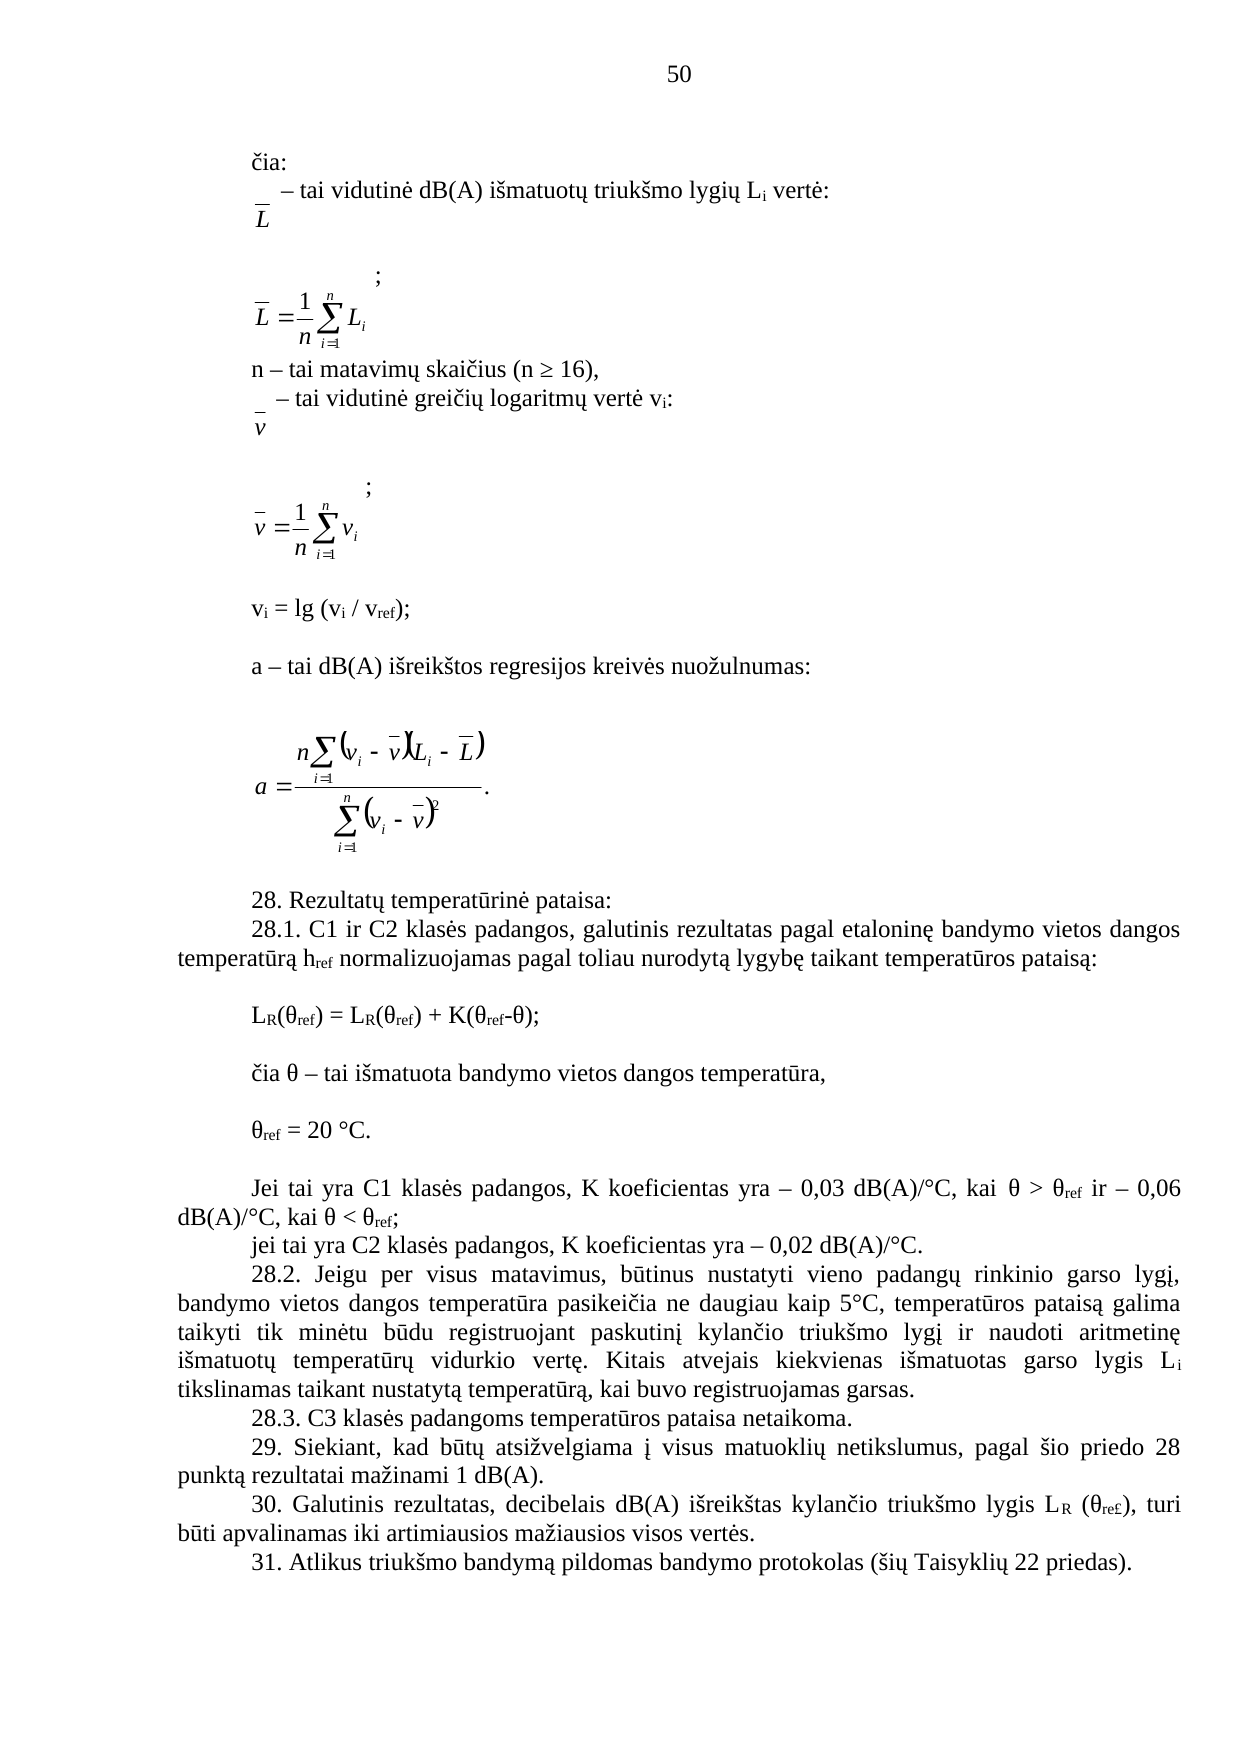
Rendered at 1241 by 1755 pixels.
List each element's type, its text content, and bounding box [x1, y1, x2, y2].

text 28. Rezultatų temperatūrinė pataisa: [177, 885, 1181, 914]
text Jei tai yra C1 klasės padangos, K koeficientas yra – 0,03 dB(A)/°C, kai θ > θref ir – 0,06 dB(A)/°C, kai θ < θref; [177, 1173, 1181, 1230]
text θref = 20 °C. [177, 1115, 1181, 1144]
text 28.3. C3 klasės padangoms temperatūros pataisa netaikoma. [177, 1403, 1181, 1432]
text 28.1. C1 ir C2 klasės padangos, galutinis rezultatas pagal etaloninę bandymo vietos dangos temperatūrą href normalizuojamas pagal toliau nurodytą lygybę taikant temperatūros pataisą: [177, 914, 1181, 972]
text a – tai dB(A) išreikštos regresijos kreivės nuožulnumas: [177, 651, 1181, 679]
text LR(θref) = LR(θref) + K(θref-θ); [177, 1000, 1181, 1029]
text 30. Galutinis rezultatas, decibelais dB(A) išreikštas kylančio triukšmo lygis LR (θre£), turi būti apvalinamas iki artimiausios mažiausios visos vertės. [177, 1489, 1181, 1547]
text ; [177, 471, 1181, 564]
text jei tai yra C2 klasės padangos, K koeficientas yra – 0,02 dB(A)/°C. [177, 1230, 1181, 1259]
text ; [177, 261, 1181, 354]
text čia: [177, 147, 1181, 176]
text vi = lg (vi / vref); [177, 593, 1181, 622]
text 28.2. Jeigu per visus matavimus, būtinus nustatyti vieno padangų rinkinio garso lygį, bandymo vietos dangos temperatūra pasikeičia ne daugiau kaip 5°C, temperatūros pataisą galima taikyti tik minėtu būdu registruojant paskutinį kylančio triukšmo lygį ir naudoti aritmetinę išmatuotų temperatūrų vidurkio vertę. Kitais atvejais kiekvienas išmatuotas garso lygis Li tikslinamas taikant nustatytą temperatūrą, kai buvo registruojamas garsas. [177, 1259, 1181, 1403]
text n – tai matavimų skaičius (n ≥ 16), [177, 354, 1181, 383]
text čia θ – tai išmatuota bandymo vietos dangos temperatūra, [177, 1058, 1181, 1087]
text – tai vidutinė dB(A) išmatuotų triukšmo lygių Li vertė: [177, 176, 1181, 232]
text – tai vidutinė greičių logaritmų vertė vi: [177, 383, 1181, 442]
text 31. Atlikus triukšmo bandymą pildomas bandymo protokolas (šių Taisyklių 22 priedas). [177, 1547, 1181, 1575]
text 29. Siekiant, kad būtų atsižvelgiama į visus matuoklių netikslumus, pagal šio priedo 28 punktą rezultatai mažinami 1 dB(A). [177, 1432, 1181, 1489]
